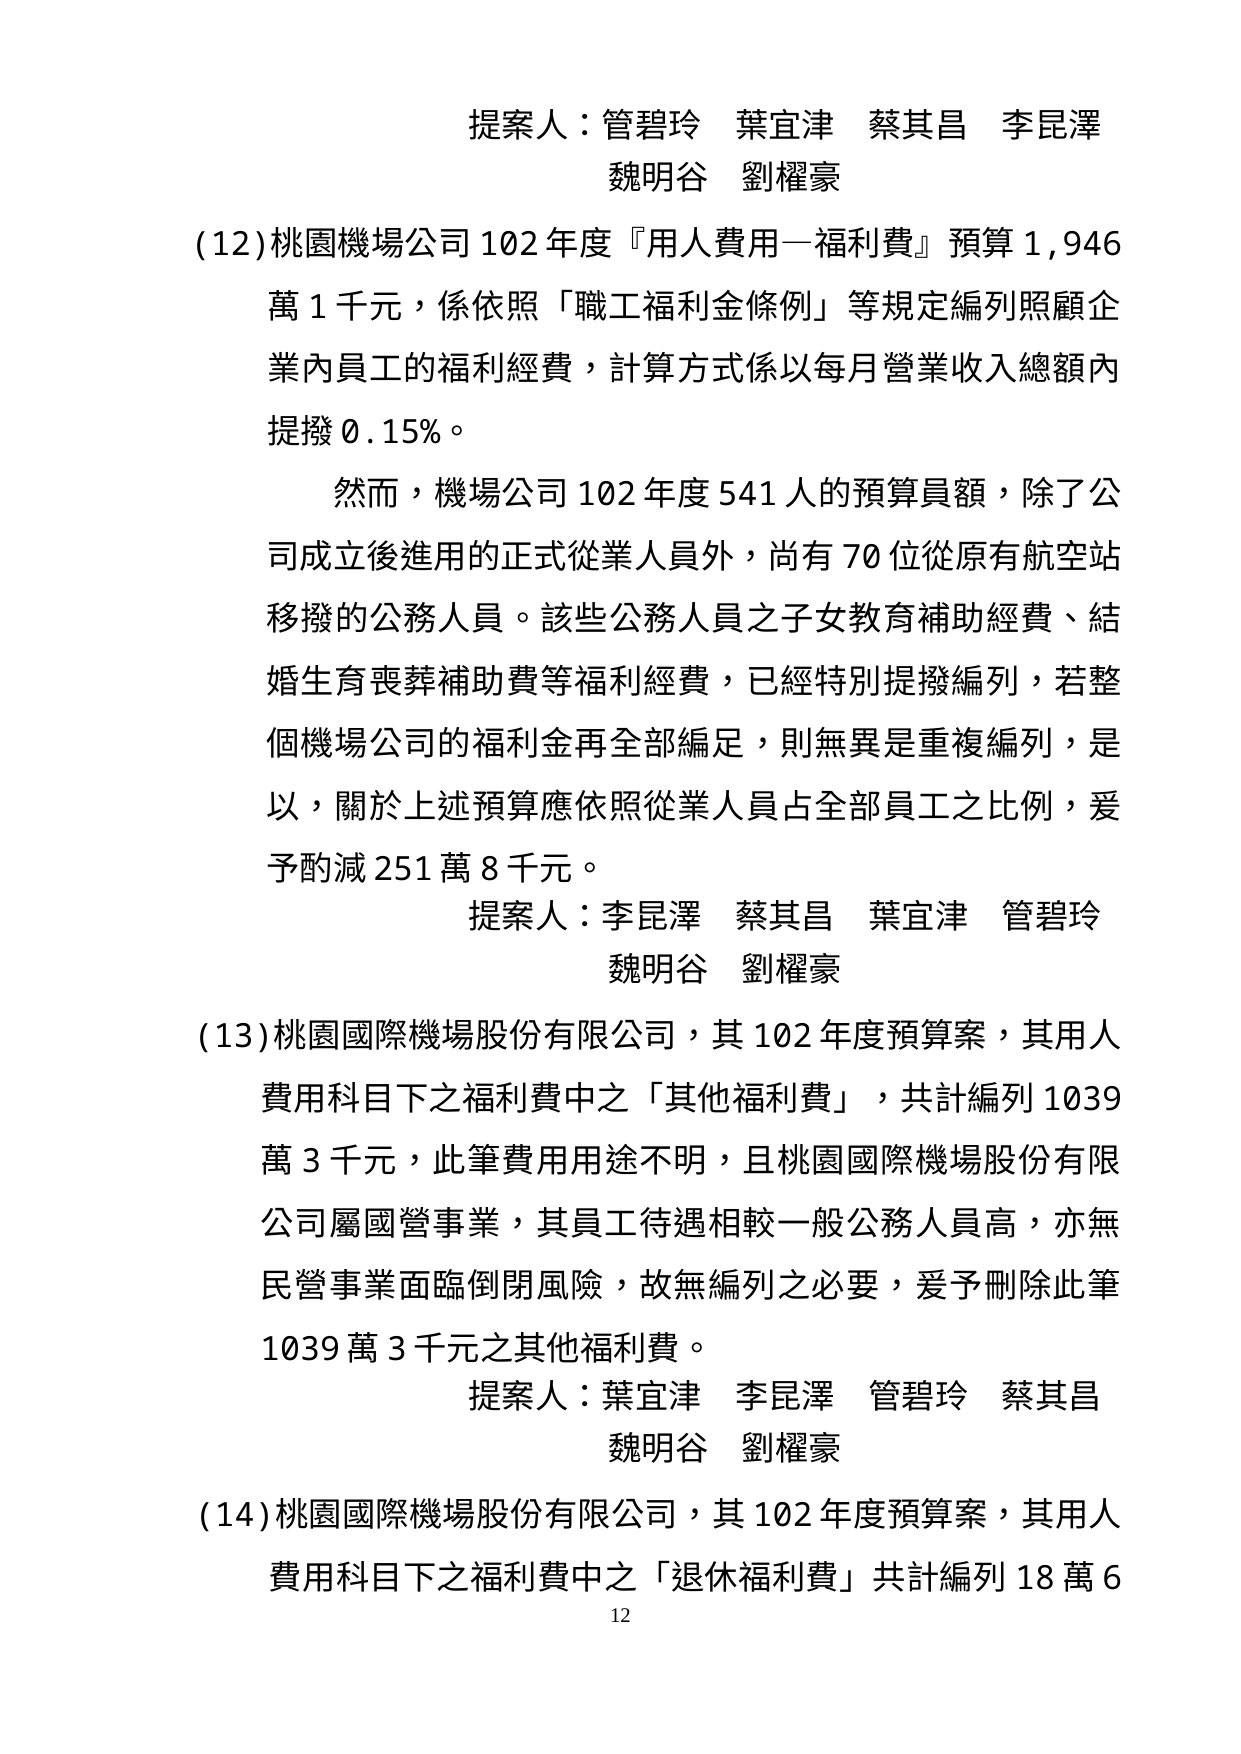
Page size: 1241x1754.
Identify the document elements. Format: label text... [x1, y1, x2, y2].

text 魏明谷 劉櫂豪 [568, 939, 1122, 991]
text 提案人：管碧玲 葉宜津 蔡其昌 李昆澤 [468, 96, 1122, 148]
text 然而，機場公司102年度541人的預算員額，除了公司成立後進用的正式從業人員外，尚有70位從原有航空站移撥的公務人員。該些公務人員之子女教育補助經費、結婚生育喪葬補助費等福利經費，已經特別提撥編列，若整個機場公司的福利金再全部編足，則無異是重複編列，是以，關於上述預算應依照從業人員占全部員工之比例，爰予酌減251萬8千元。 [266, 450, 1122, 887]
text 提案人：葉宜津 李昆澤 管碧玲 蔡其昌 [468, 1366, 1122, 1418]
text 魏明谷 劉櫂豪 [568, 148, 1122, 200]
text (14)桃園國際機場股份有限公司，其102年度預算案，其用人費用科目下之福利費中之「退休福利費」共計編列18萬6 [194, 1471, 1122, 1596]
text 提案人：李昆澤 蔡其昌 葉宜津 管碧玲 [468, 887, 1122, 939]
text (13)桃園國際機場股份有限公司，其102年度預算案，其用人費用科目下之福利費中之「其他福利費」，共計編列1039萬3千元，此筆費用用途不明，且桃園國際機場股份有限公司屬國營事業，其員工待遇相較一般公務人員高，亦無民營事業面臨倒閉風險，故無編列之必要，爰予刪除此筆1039萬3千元之其他福利費。 [193, 991, 1122, 1366]
text (12)桃園機場公司102年度『用人費用—福利費』預算1,946萬1千元，係依照「職工福利金條例」等規定編列照顧企業內員工的福利經費，計算方式係以每月營業收入總額內提撥0.15%。 [190, 200, 1122, 450]
text 魏明谷 劉櫂豪 [568, 1418, 1122, 1471]
